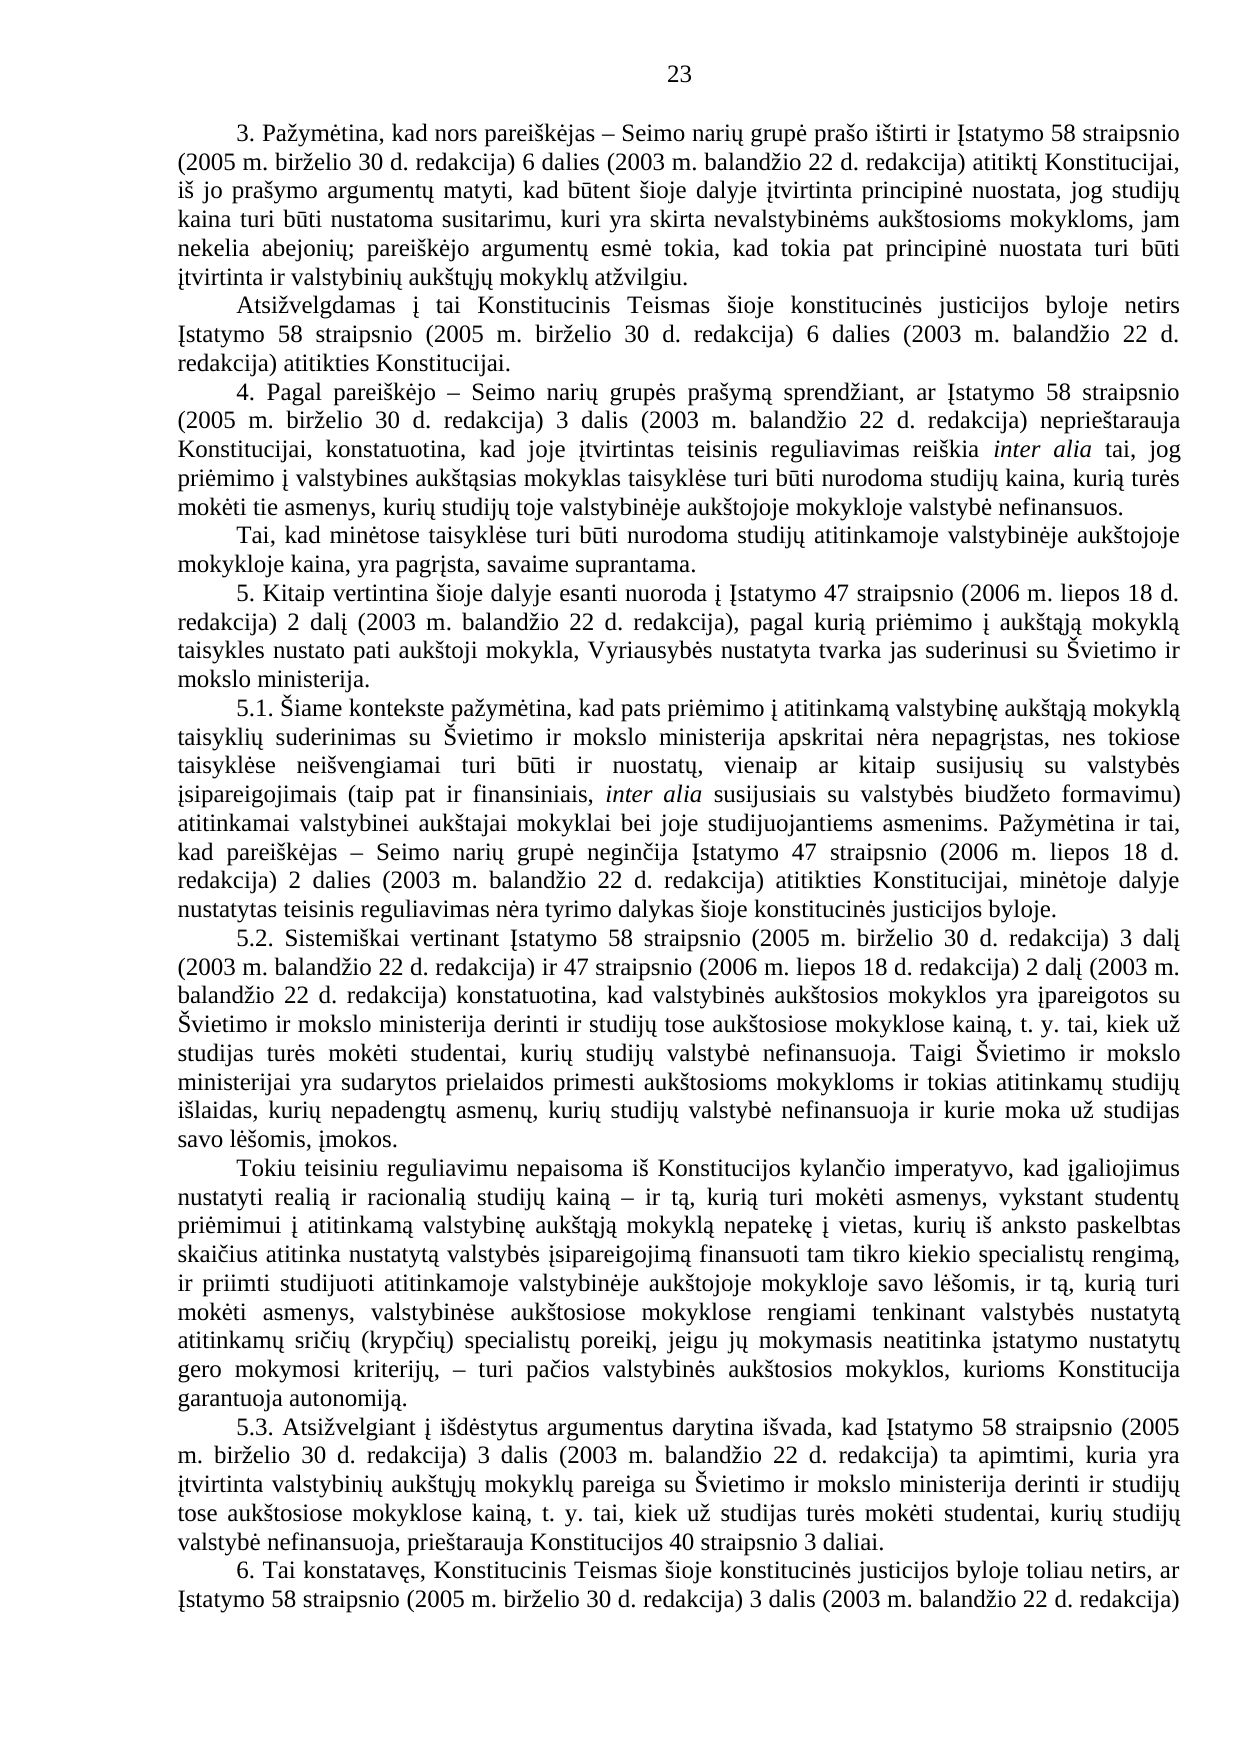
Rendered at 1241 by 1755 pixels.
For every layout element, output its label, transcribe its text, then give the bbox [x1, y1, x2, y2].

text 5.2. Sistemiškai vertinant Įstatymo 58 straipsnio (2005 m. birželio 30 d. redakcija) 3 dalį (2003 m. balandžio 22 d. redakcija) ir 47 straipsnio (2006 m. liepos 18 d. redakcija) 2 dalį (2003 m. balandžio 22 d. redakcija) konstatuotina, kad valstybinės aukštosios mokyklos yra įpareigotos su Švietimo ir mokslo ministerija derinti ir studijų tose aukštosiose mokyklose kainą, t. y. tai, kiek už studijas turės mokėti studentai, kurių studijų valstybė nefinansuoja. Taigi Švietimo ir mokslo ministerijai yra sudarytos prielaidos primesti aukštosioms mokykloms ir tokias atitinkamų studijų išlaidas, kurių nepadengtų asmenų, kurių studijų valstybė nefinansuoja ir kurie moka už studijas savo lėšomis, įmokos. [177, 923, 1181, 1153]
text Atsižvelgdamas į tai Konstitucinis Teismas šioje konstitucinės justicijos byloje netirs Įstatymo 58 straipsnio (2005 m. birželio 30 d. redakcija) 6 dalies (2003 m. balandžio 22 d. redakcija) atitikties Konstitucijai. [177, 291, 1181, 377]
text 5.1. Šiame kontekste pažymėtina, kad pats priėmimo į atitinkamą valstybinę aukštąją mokyklą taisyklių suderinimas su Švietimo ir mokslo ministerija apskritai nėra nepagrįstas, nes tokiose taisyklėse neišvengiamai turi būti ir nuostatų, vienaip ar kitaip susijusių su valstybės įsipareigojimais (taip pat ir finansiniais, inter alia susijusiais su valstybės biudžeto formavimu) atitinkamai valstybinei aukštajai mokyklai bei joje studijuojantiems asmenims. Pažymėtina ir tai, kad pareiškėjas – Seimo narių grupė neginčija Įstatymo 47 straipsnio (2006 m. liepos 18 d. redakcija) 2 dalies (2003 m. balandžio 22 d. redakcija) atitikties Konstitucijai, minėtoje dalyje nustatytas teisinis reguliavimas nėra tyrimo dalykas šioje konstitucinės justicijos byloje. [177, 693, 1181, 923]
text Tai, kad minėtose taisyklėse turi būti nurodoma studijų atitinkamoje valstybinėje aukštojoje mokykloje kaina, yra pagrįsta, savaime suprantama. [177, 521, 1181, 578]
text 3. Pažymėtina, kad nors pareiškėjas – Seimo narių grupė prašo ištirti ir Įstatymo 58 straipsnio (2005 m. birželio 30 d. redakcija) 6 dalies (2003 m. balandžio 22 d. redakcija) atitiktį Konstitucijai, iš jo prašymo argumentų matyti, kad būtent šioje dalyje įtvirtinta principinė nuostata, jog studijų kaina turi būti nustatoma susitarimu, kuri yra skirta nevalstybinėms aukštosioms mokykloms, jam nekelia abejonių; pareiškėjo argumentų esmė tokia, kad tokia pat principinė nuostata turi būti įtvirtinta ir valstybinių aukštųjų mokyklų atžvilgiu. [177, 118, 1181, 291]
text Tokiu teisiniu reguliavimu nepaisoma iš Konstitucijos kylančio imperatyvo, kad įgaliojimus nustatyti realią ir racionalią studijų kainą – ir tą, kurią turi mokėti asmenys, vykstant studentų priėmimui į atitinkamą valstybinę aukštąją mokyklą nepatekę į vietas, kurių iš anksto paskelbtas skaičius atitinka nustatytą valstybės įsipareigojimą finansuoti tam tikro kiekio specialistų rengimą, ir priimti studijuoti atitinkamoje valstybinėje aukštojoje mokykloje savo lėšomis, ir tą, kurią turi mokėti asmenys, valstybinėse aukštosiose mokyklose rengiami tenkinant valstybės nustatytą atitinkamų sričių (krypčių) specialistų poreikį, jeigu jų mokymasis neatitinka įstatymo nustatytų gero mokymosi kriterijų, – turi pačios valstybinės aukštosios mokyklos, kurioms Konstitucija garantuoja autonomiją. [177, 1153, 1181, 1412]
text 4. Pagal pareiškėjo – Seimo narių grupės prašymą sprendžiant, ar Įstatymo 58 straipsnio (2005 m. birželio 30 d. redakcija) 3 dalis (2003 m. balandžio 22 d. redakcija) neprieštarauja Konstitucijai, konstatuotina, kad joje įtvirtintas teisinis reguliavimas reiškia inter alia tai, jog priėmimo į valstybines aukštąsias mokyklas taisyklėse turi būti nurodoma studijų kaina, kurią turės mokėti tie asmenys, kurių studijų toje valstybinėje aukštojoje mokykloje valstybė nefinansuos. [177, 377, 1181, 521]
text 5.3. Atsižvelgiant į išdėstytus argumentus darytina išvada, kad Įstatymo 58 straipsnio (2005 m. birželio 30 d. redakcija) 3 dalis (2003 m. balandžio 22 d. redakcija) ta apimtimi, kuria yra įtvirtinta valstybinių aukštųjų mokyklų pareiga su Švietimo ir mokslo ministerija derinti ir studijų tose aukštosiose mokyklose kainą, t. y. tai, kiek už studijas turės mokėti studentai, kurių studijų valstybė nefinansuoja, prieštarauja Konstitucijos 40 straipsnio 3 daliai. [177, 1412, 1181, 1556]
text 6. Tai konstatavęs, Konstitucinis Teismas šioje konstitucinės justicijos byloje toliau netirs, ar Įstatymo 58 straipsnio (2005 m. birželio 30 d. redakcija) 3 dalis (2003 m. balandžio 22 d. redakcija) [177, 1556, 1181, 1613]
text 5. Kitaip vertintina šioje dalyje esanti nuoroda į Įstatymo 47 straipsnio (2006 m. liepos 18 d. redakcija) 2 dalį (2003 m. balandžio 22 d. redakcija), pagal kurią priėmimo į aukštąją mokyklą taisykles nustato pati aukštoji mokykla, Vyriausybės nustatyta tvarka jas suderinusi su Švietimo ir mokslo ministerija. [177, 578, 1181, 693]
